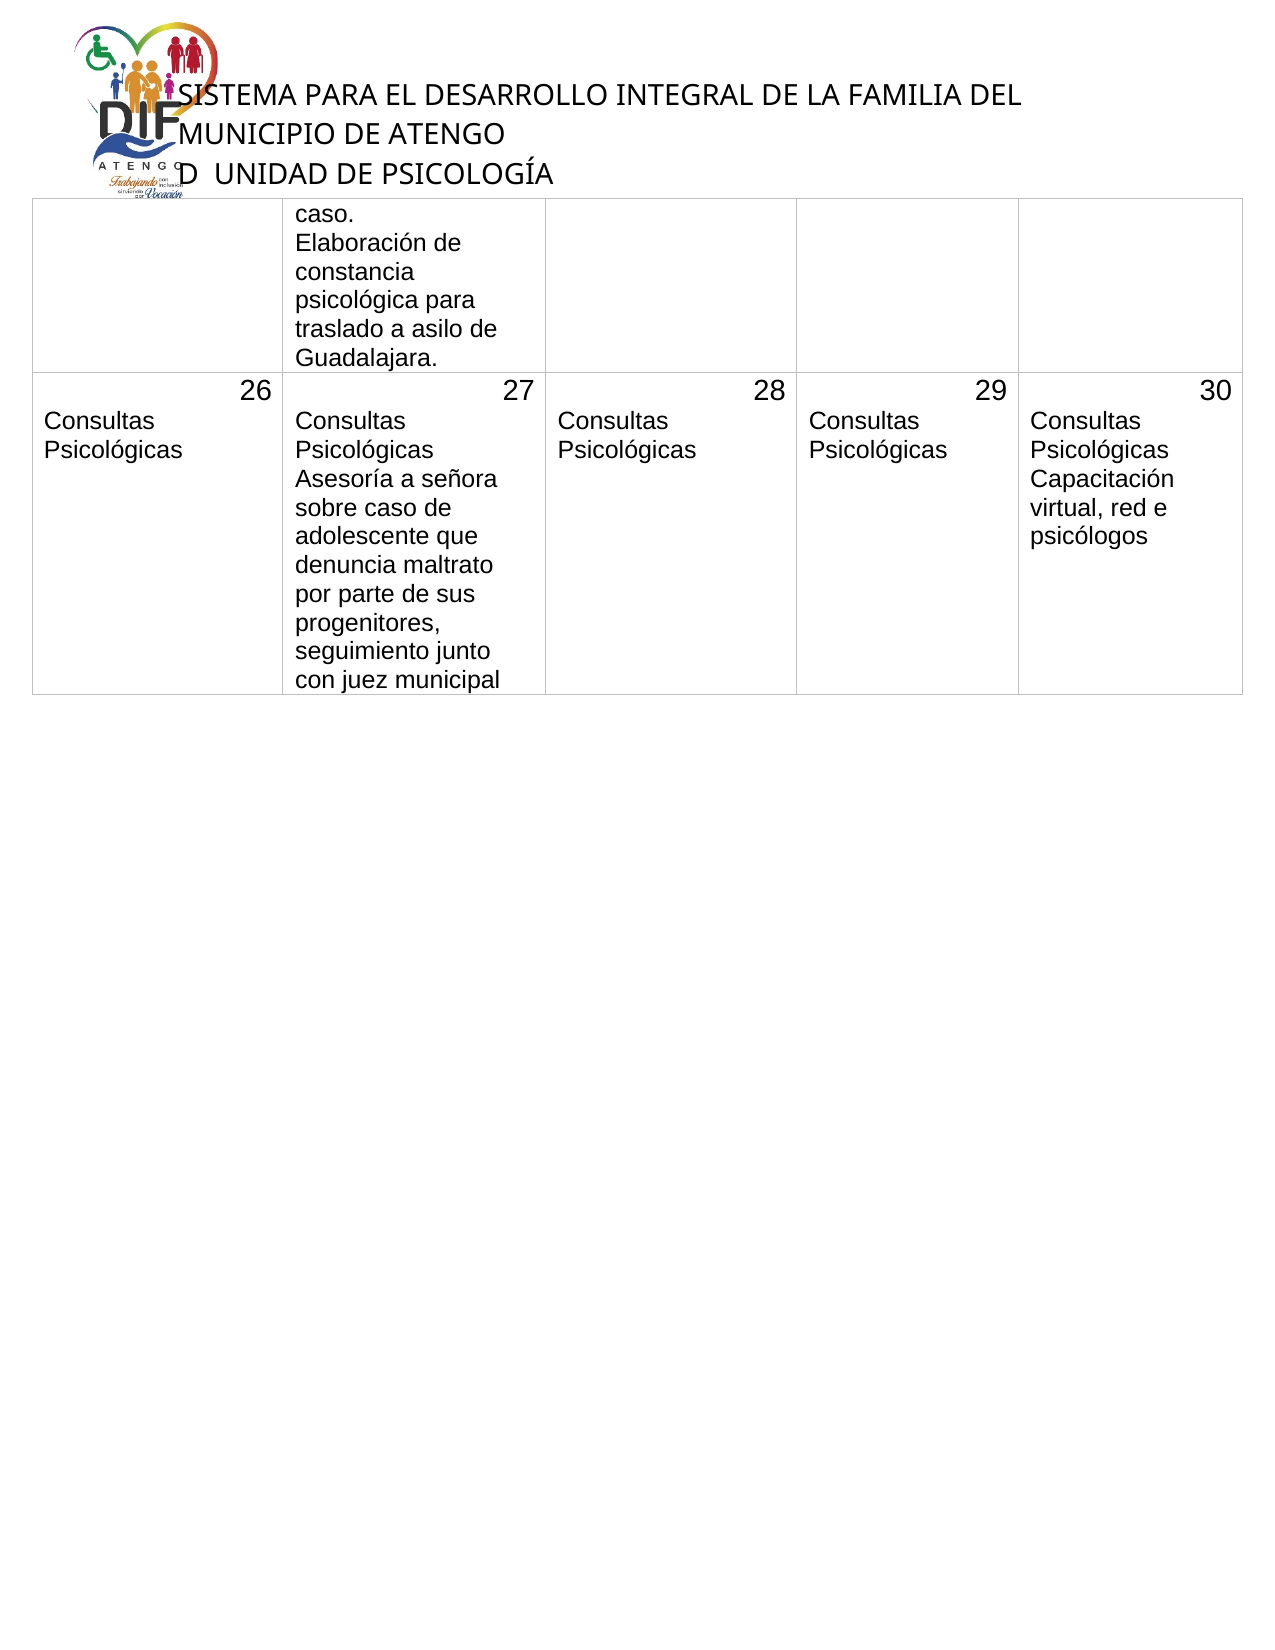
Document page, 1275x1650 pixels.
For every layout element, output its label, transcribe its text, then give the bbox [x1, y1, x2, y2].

table_cell 28 Consultas Psicológicas [546, 373, 796, 694]
table_cell 26 Consultas Psicológicas [33, 373, 282, 694]
table_cell 27 Consultas Psicológicas Asesoría a señora sobre caso de adolescente que denuncia maltrato por parte de sus progenitores, seguimiento junto con juez municipal [283, 373, 545, 694]
table_cell [546, 199, 796, 372]
table_cell [797, 199, 1018, 372]
table_cell caso. Elaboración de constancia psicológica para traslado a asilo de Guadalajara. [283, 199, 545, 372]
table_cell 29 Consultas Psicológicas [797, 373, 1018, 694]
table_cell [1019, 199, 1242, 372]
table_cell [33, 199, 282, 372]
picture [74, 22, 218, 198]
table_cell 30 Consultas Psicológicas Capacitación virtual, red e psicólogos [1019, 373, 1242, 694]
